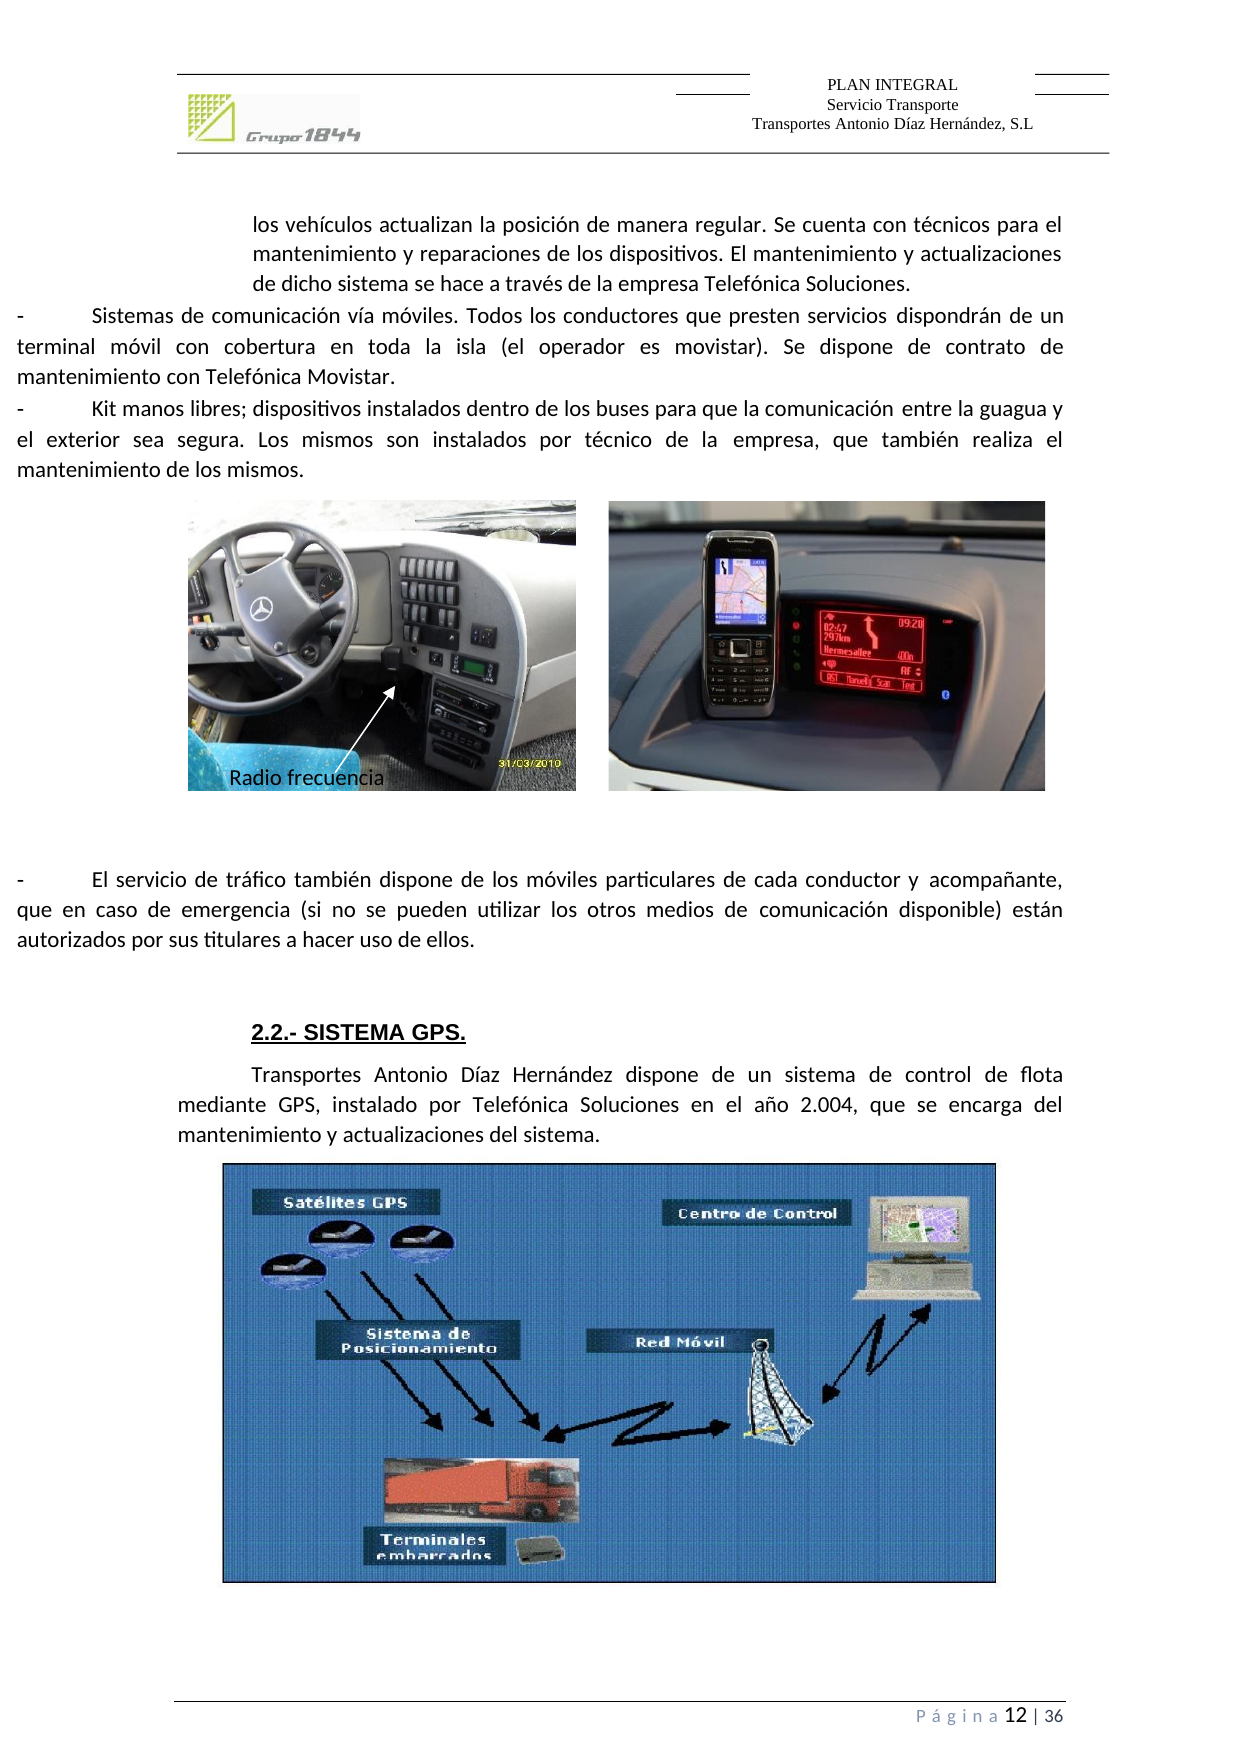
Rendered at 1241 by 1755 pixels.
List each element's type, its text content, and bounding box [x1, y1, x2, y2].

table_header Radio frecuencia [168, 502, 593, 796]
text los vehículos actualizan la posición de manera regular. Se cuenta con técnicos para el mantenimiento y reparaciones de los dispositivos. El mantenimiento y actualizaciones de dicho sistema se hace a través de la empresa Telefónica Soluciones. [252, 210, 1063, 297]
table_header [593, 502, 1073, 796]
text Transportes Antonio Díaz Hernández dispone de un sistema de control de flota mediante GPS, instalado por Telefónica Soluciones en el año 2.004, que se encarga del mantenimiento y actualizaciones del sistema. [177, 1060, 1063, 1148]
list El servicio de tráfico también dispone de los móviles particulares de cada conductor y acompañante, que en caso de emergencia (si no se pueden utilizar los otros medios de comunicación disponible) están autorizados por sus titulares a hacer uso de ellos. [17, 862, 1063, 953]
subtitle 2.2.- SISTEMA GPS. [251, 1019, 1211, 1045]
list Kit manos libres; dispositivos instalados dentro de los buses para que la comunicación entre la guagua y el exterior sea segura. Los mismos son instalados por técnico de la empresa, que también realiza el mantenimiento de los mismos. [17, 392, 1063, 483]
list Sistemas de comunicación vía móviles. Todos los conductores que presten servicios dispondrán de un terminal móvil con cobertura en toda la isla (el operador es movistar). Se dispone de contrato de mantenimiento con Telefónica Movistar. [17, 299, 1064, 390]
